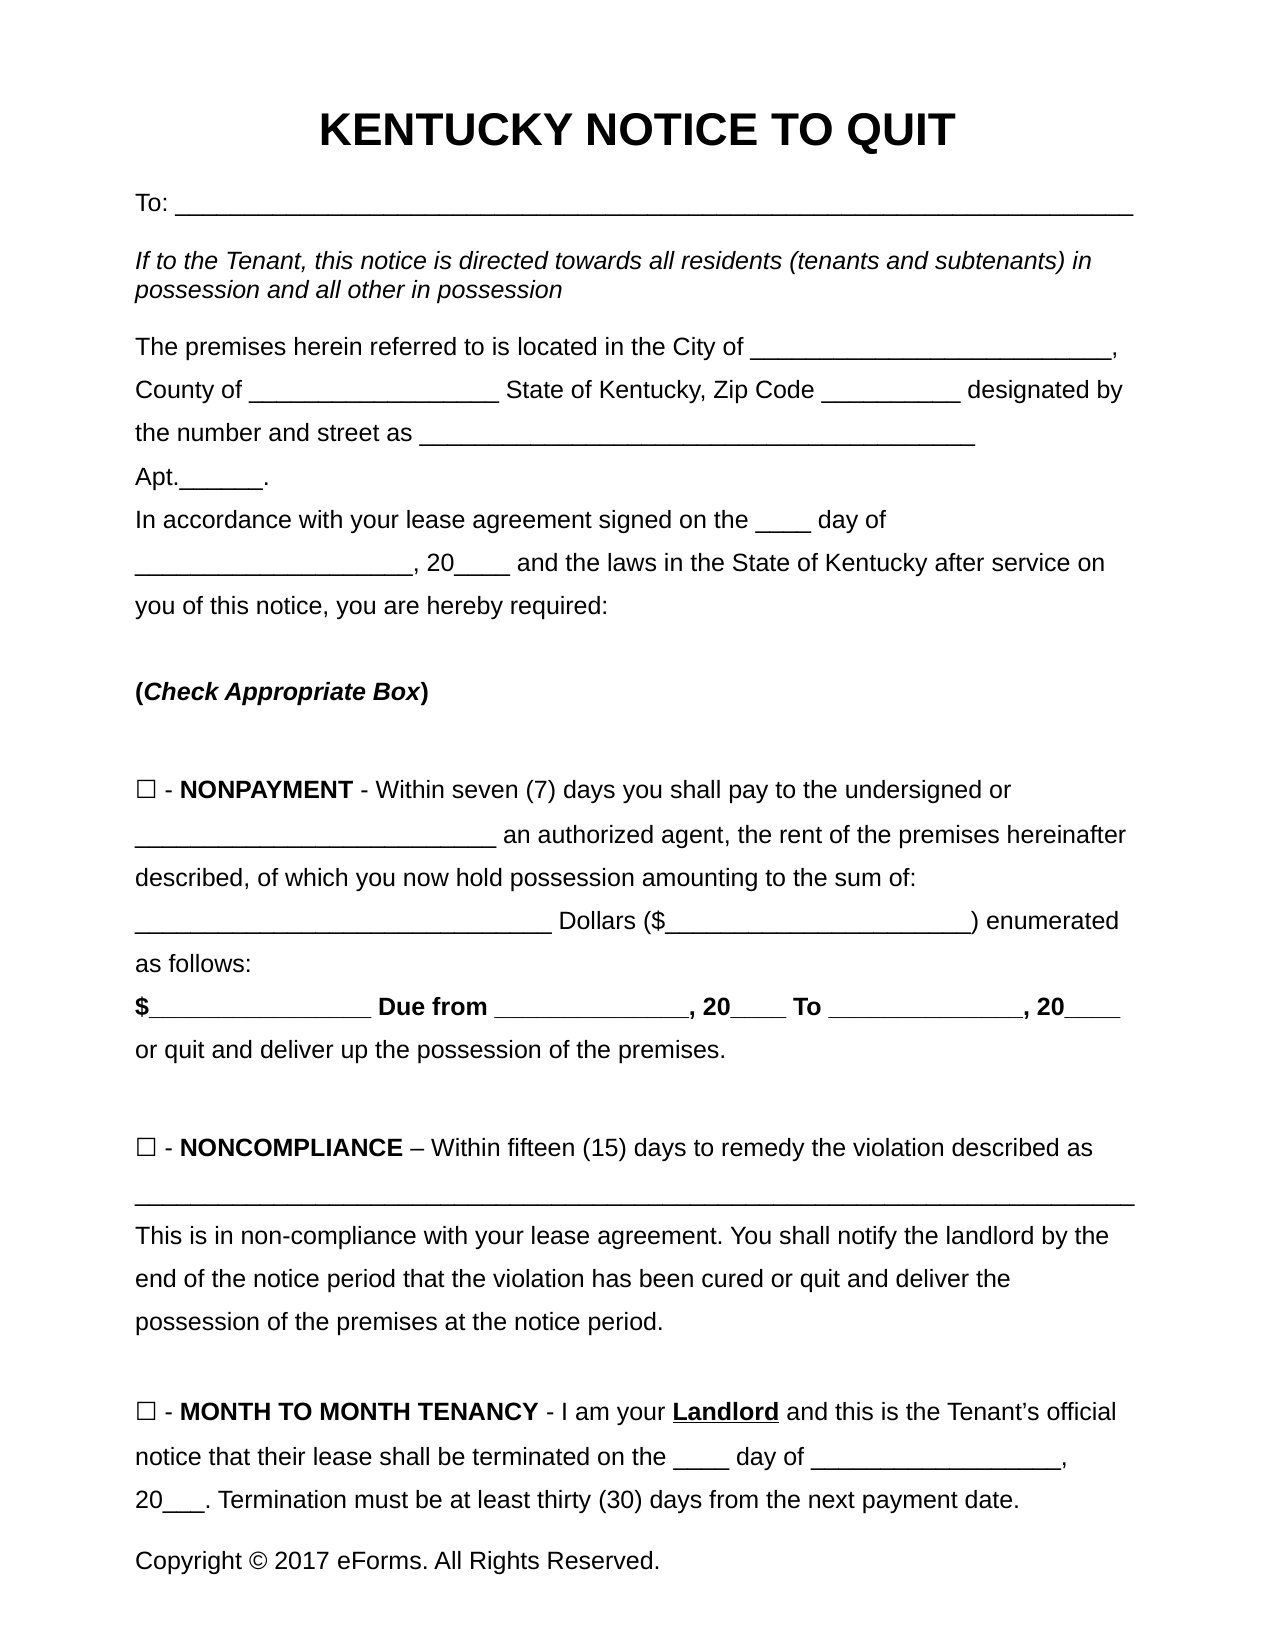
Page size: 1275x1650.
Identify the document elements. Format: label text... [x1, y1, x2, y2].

text $________________ Due from ______________, 20____ To ______________, 20____ [135, 992, 1140, 1021]
text KENTUCKY NOTICE TO QUIT [135, 102, 1140, 155]
text If to the Tenant, this notice is directed towards all residents (tenants and subtenants) in possession and all other in possession [135, 246, 1140, 303]
text The premises herein referred to is located in the City of __________________________, [135, 332, 1140, 361]
text ☐ - NONCOMPLIANCE – Within fifteen (15) days to remedy the violation described as ________________________________________________________________________ This is in non-compliance with your lease agreement. You shall notify the landlord by the end of the notice period that the violation has been cured or quit and deliver the possession of the premises at the notice period. [135, 1129, 1140, 1336]
text County of __________________ State of Kentucky, Zip Code __________ designated by the number and street as ________________________________________ [135, 375, 1140, 447]
text ☐ - MONTH TO MONTH TENANCY - I am your Landlord and this is the Tenant’s official notice that their lease shall be terminated on the ____ day of __________________, 20___. Termination must be at least thirty (30) days from the next payment date. [135, 1394, 1140, 1514]
text or quit and deliver up the possession of the premises. [135, 1035, 1140, 1064]
text In accordance with your lease agreement signed on the ____ day of ____________________, 20____ and the laws in the State of Kentucky after service on you of this notice, you are hereby required: [135, 505, 1140, 620]
text ☐ - NONPAYMENT - Within seven (7) days you shall pay to the undersigned or __________________________ an authorized agent, the rent of the premises hereinafter described, of which you now hold possession amounting to the sum of: ______________________________ Dollars ($______________________) enumerated as follows: [135, 771, 1140, 978]
text To: _____________________________________________________________________ [135, 188, 1140, 217]
text Apt.______. [135, 462, 1140, 490]
text (Check Appropriate Box) [135, 677, 1140, 706]
